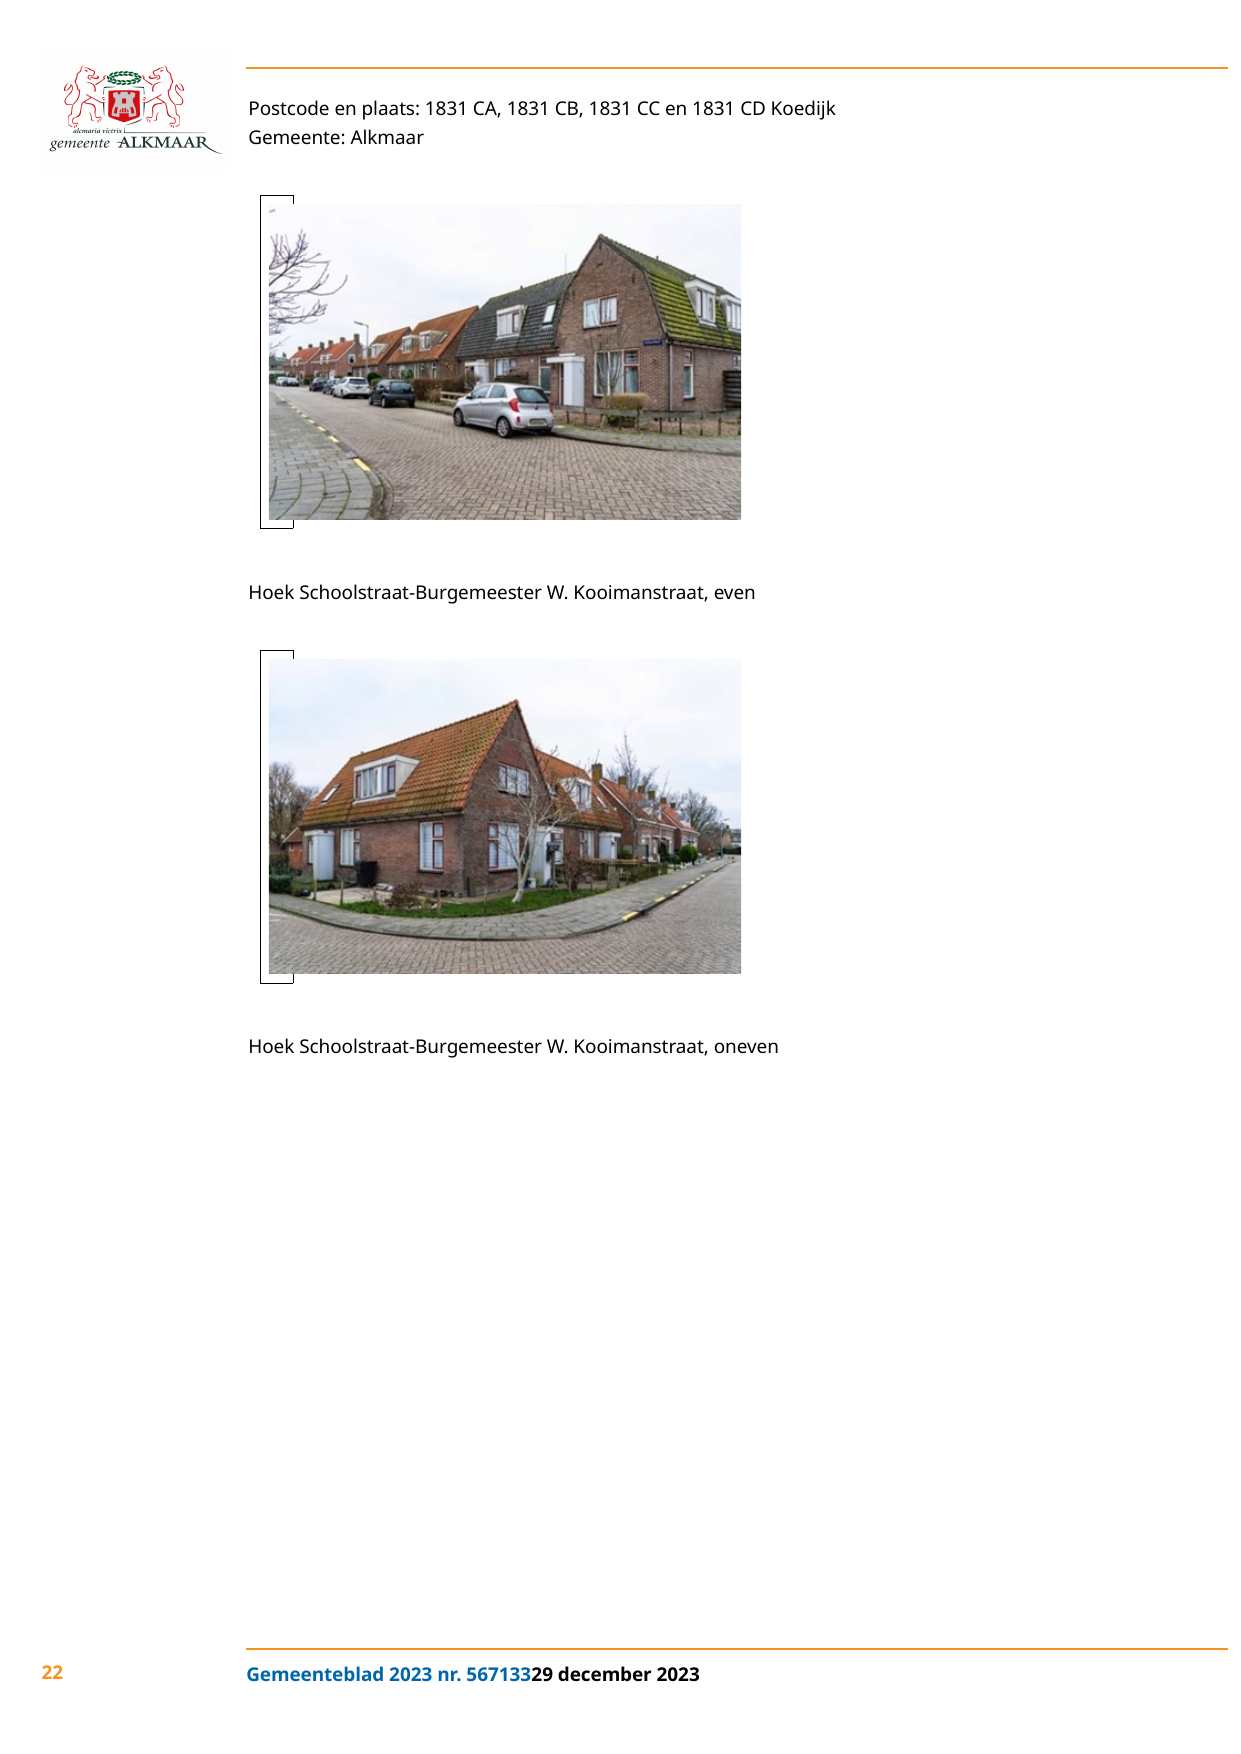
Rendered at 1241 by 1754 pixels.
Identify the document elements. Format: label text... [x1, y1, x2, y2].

picture [268, 659, 742, 974]
text Postcode en plaats: 1831 CA, 1831 CB, 1831 CC en 1831 CD Koedijk [248, 95, 1152, 121]
text Hoek Schoolstraat-Burgemeester W. Kooimanstraat, even [248, 579, 1152, 605]
picture [268, 204, 742, 520]
text Hoek Schoolstraat-Burgemeester W. Kooimanstraat, oneven [248, 1034, 1152, 1059]
picture [41, 47, 231, 172]
text Gemeente: Alkmaar [248, 124, 1152, 150]
